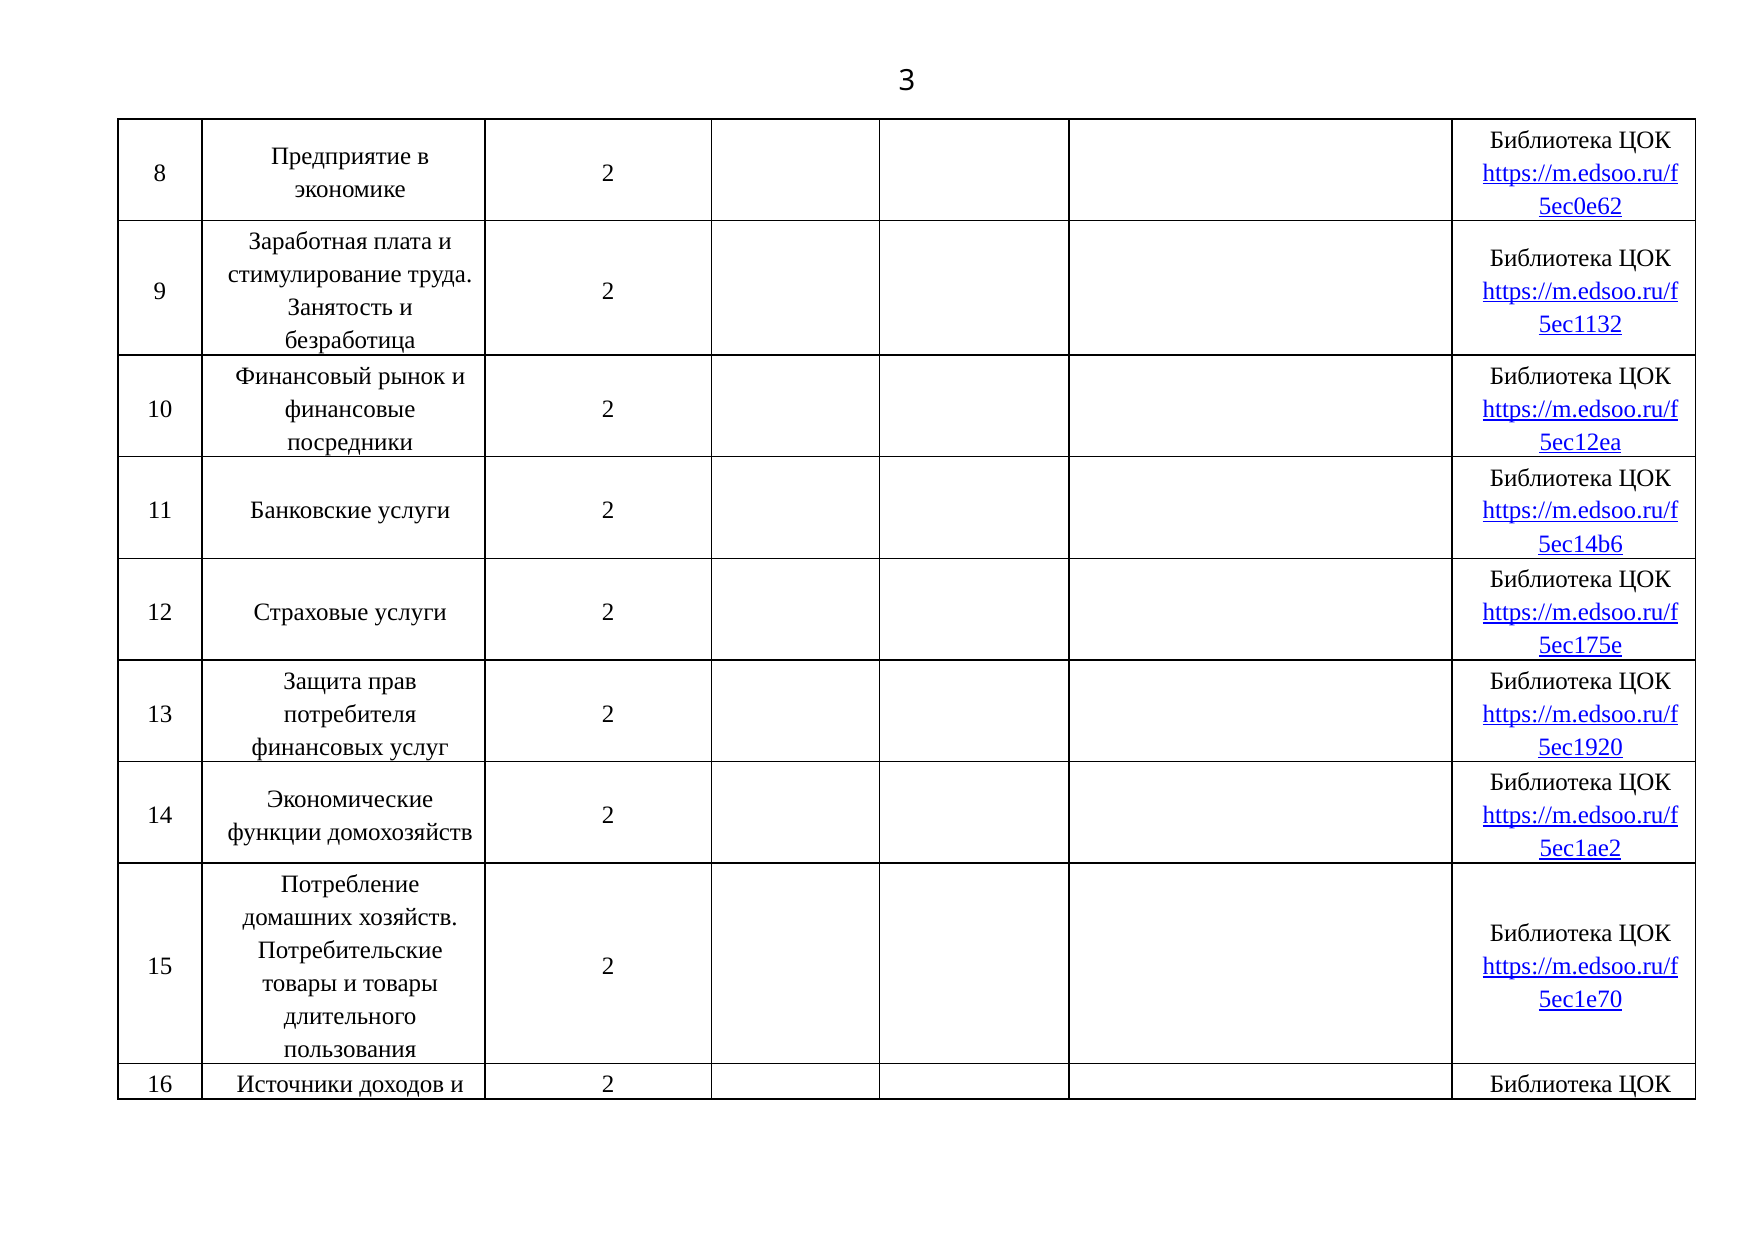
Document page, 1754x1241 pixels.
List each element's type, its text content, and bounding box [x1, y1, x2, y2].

table_cell Библиотека ЦОК https://m.edsoo.ru/f5ec14b6 [1453, 457, 1695, 557]
table_cell 2 [486, 457, 711, 557]
table_cell [712, 221, 879, 354]
table_cell Экономические функции домохозяйств [203, 762, 484, 862]
table_cell Библиотека ЦОК https://m.edsoo.ru/f5ec12ea [1453, 356, 1695, 456]
table_cell [712, 457, 879, 557]
table_cell 12 [119, 559, 201, 659]
table_cell Финансовый рынок и финансовые посредники [203, 356, 484, 456]
table_cell 2 [486, 356, 711, 456]
table_cell [712, 356, 879, 456]
table_cell [880, 1064, 1068, 1098]
table_cell 10 [119, 356, 201, 456]
table_cell Защита прав потребителя финансовых услуг [203, 661, 484, 761]
table_cell Библиотека ЦОК https://m.edsoo.ru/f5ec0e62 [1453, 120, 1695, 220]
table_cell Заработная плата и стимулирование труда. Занятость и безработица [203, 221, 484, 354]
table_cell 11 [119, 457, 201, 557]
table_cell [1070, 559, 1451, 659]
table_cell 2 [486, 559, 711, 659]
table_cell [712, 1064, 879, 1098]
table_cell [1070, 356, 1451, 456]
table_cell Библиотека ЦОК https://m.edsoo.ru/f5ec1920 [1453, 661, 1695, 761]
table_cell Банковские услуги [203, 457, 484, 557]
table_cell Потребление домашних хозяйств. Потребительские товары и товары длительного пользования [203, 864, 484, 1063]
table_cell Предприятие в экономике [203, 120, 484, 220]
table_cell Библиотека ЦОК https://m.edsoo.ru/f5ec175e [1453, 559, 1695, 659]
table_cell [1070, 221, 1451, 354]
table_cell [1070, 661, 1451, 761]
table_cell [880, 221, 1068, 354]
table_cell [712, 762, 879, 862]
table_cell [1070, 457, 1451, 557]
table_cell Библиотека ЦОК https://m.edsoo.ru/f5ec1e70 [1453, 864, 1695, 1063]
table_cell 9 [119, 221, 201, 354]
table_cell Источники доходов и [203, 1064, 484, 1098]
table_cell [880, 120, 1068, 220]
table_cell [712, 661, 879, 761]
table_cell Библиотека ЦОК https://m.edsoo.ru/f5ec1132 [1453, 221, 1695, 354]
table_cell [1070, 762, 1451, 862]
table_cell 2 [486, 864, 711, 1063]
table_cell 2 [486, 762, 711, 862]
table_cell [1070, 1064, 1451, 1098]
table_cell Библиотека ЦОК https://m.edsoo.ru/f5ec1ae2 [1453, 762, 1695, 862]
table_cell [712, 864, 879, 1063]
table_cell [712, 559, 879, 659]
table_cell [880, 457, 1068, 557]
table_cell [880, 559, 1068, 659]
table_cell [880, 864, 1068, 1063]
table_cell [880, 661, 1068, 761]
table_cell [880, 762, 1068, 862]
table_cell 8 [119, 120, 201, 220]
table_cell [880, 356, 1068, 456]
table_cell Страховые услуги [203, 559, 484, 659]
table_cell 16 [119, 1064, 201, 1098]
table_cell 13 [119, 661, 201, 761]
table_cell 2 [486, 120, 711, 220]
table_cell 2 [486, 661, 711, 761]
table_cell Библиотека ЦОК [1453, 1064, 1695, 1098]
table_cell 2 [486, 221, 711, 354]
table_cell 15 [119, 864, 201, 1063]
table_cell 14 [119, 762, 201, 862]
table_cell 2 [486, 1064, 711, 1098]
table_cell [712, 120, 879, 220]
table_cell [1070, 864, 1451, 1063]
table_cell [1070, 120, 1451, 220]
